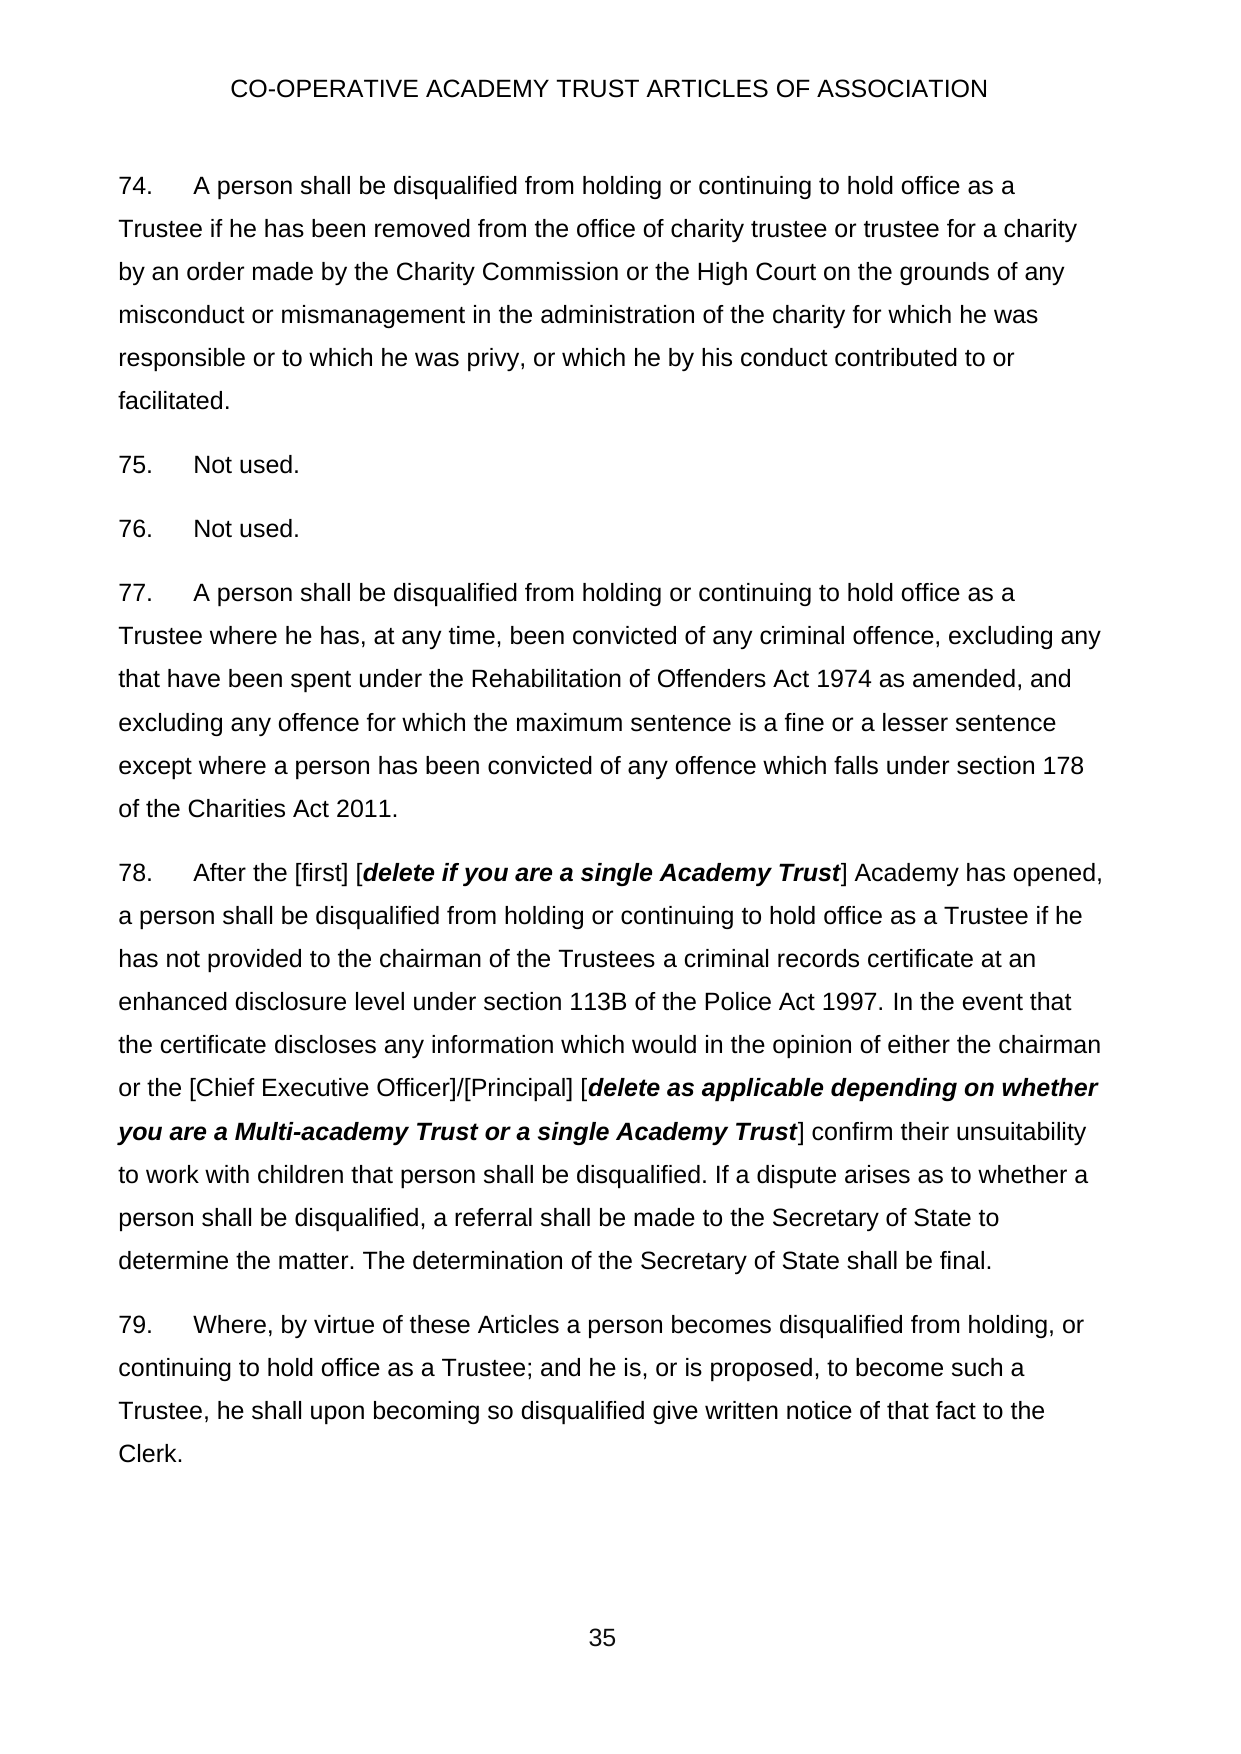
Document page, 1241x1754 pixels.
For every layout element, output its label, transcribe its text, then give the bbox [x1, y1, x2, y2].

text 77. A person shall be disqualified from holding or continuing to hold office as a Trustee where he has, at any time, been convicted of any criminal offence, excluding any that have been spent under the Rehabilitation of Offenders Act 1974 as amended, and excluding any offence for which the maximum sentence is a fine or a lesser sentence except where a person has been convicted of any offence which falls under section 178 of the Charities Act 2011. [118, 578, 1107, 823]
text 76. Not used. [118, 514, 1107, 543]
text 75. Not used. [118, 450, 1107, 479]
text 78. After the [first] [delete if you are a single Academy Trust] Academy has opened, a person shall be disqualified from holding or continuing to hold office as a Trustee if he has not provided to the chairman of the Trustees a criminal records certificate at an enhanced disclosure level under section 113B of the Police Act 1997. In the event that the certificate discloses any information which would in the opinion of either the chairman or the [Chief Executive Officer]/[Principal] [delete as applicable depending on whether you are a Multi-academy Trust or a single Academy Trust] confirm their unsuitability to work with children that person shall be disqualified. If a dispute arises as to whether a person shall be disqualified, a referral shall be made to the Secretary of State to determine the matter. The determination of the Secretary of State shall be final. [118, 858, 1107, 1275]
text 74. A person shall be disqualified from holding or continuing to hold office as a Trustee if he has been removed from the office of charity trustee or trustee for a charity by an order made by the Charity Commission or the High Court on the grounds of any misconduct or mismanagement in the administration of the charity for which he was responsible or to which he was privy, or which he by his conduct contributed to or facilitated. [118, 171, 1107, 415]
text 79. Where, by virtue of these Articles a person becomes disqualified from holding, or continuing to hold office as a Trustee; and he is, or is proposed, to become such a Trustee, he shall upon becoming so disqualified give written notice of that fact to the Clerk. [118, 1310, 1107, 1468]
